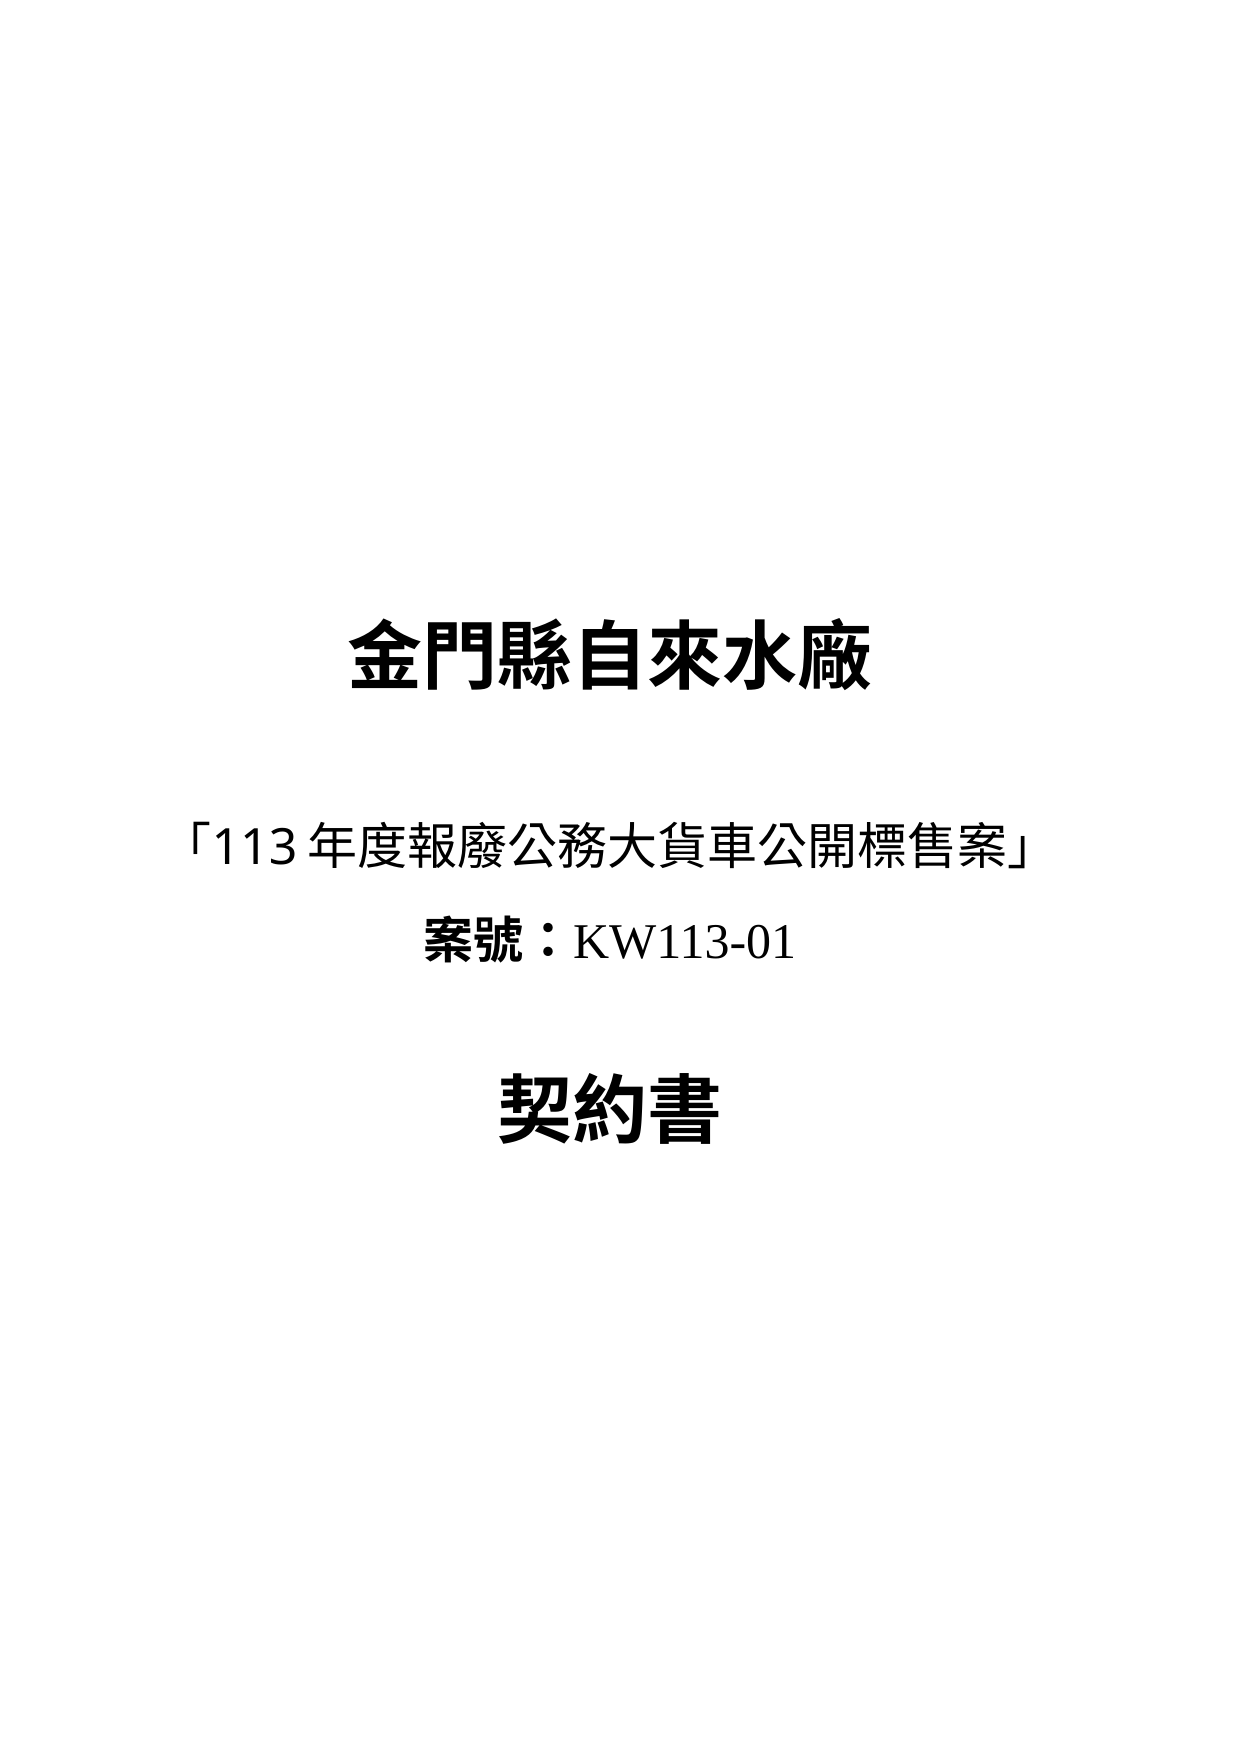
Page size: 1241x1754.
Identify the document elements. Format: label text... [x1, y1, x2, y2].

text 「113年度報廢公務大貨車公開標售案」 [94, 805, 1125, 880]
text 契約書 [94, 1049, 1125, 1161]
text 案號：KW113-01 [94, 899, 1125, 974]
text 金門縣自來水廠 [94, 594, 1125, 707]
